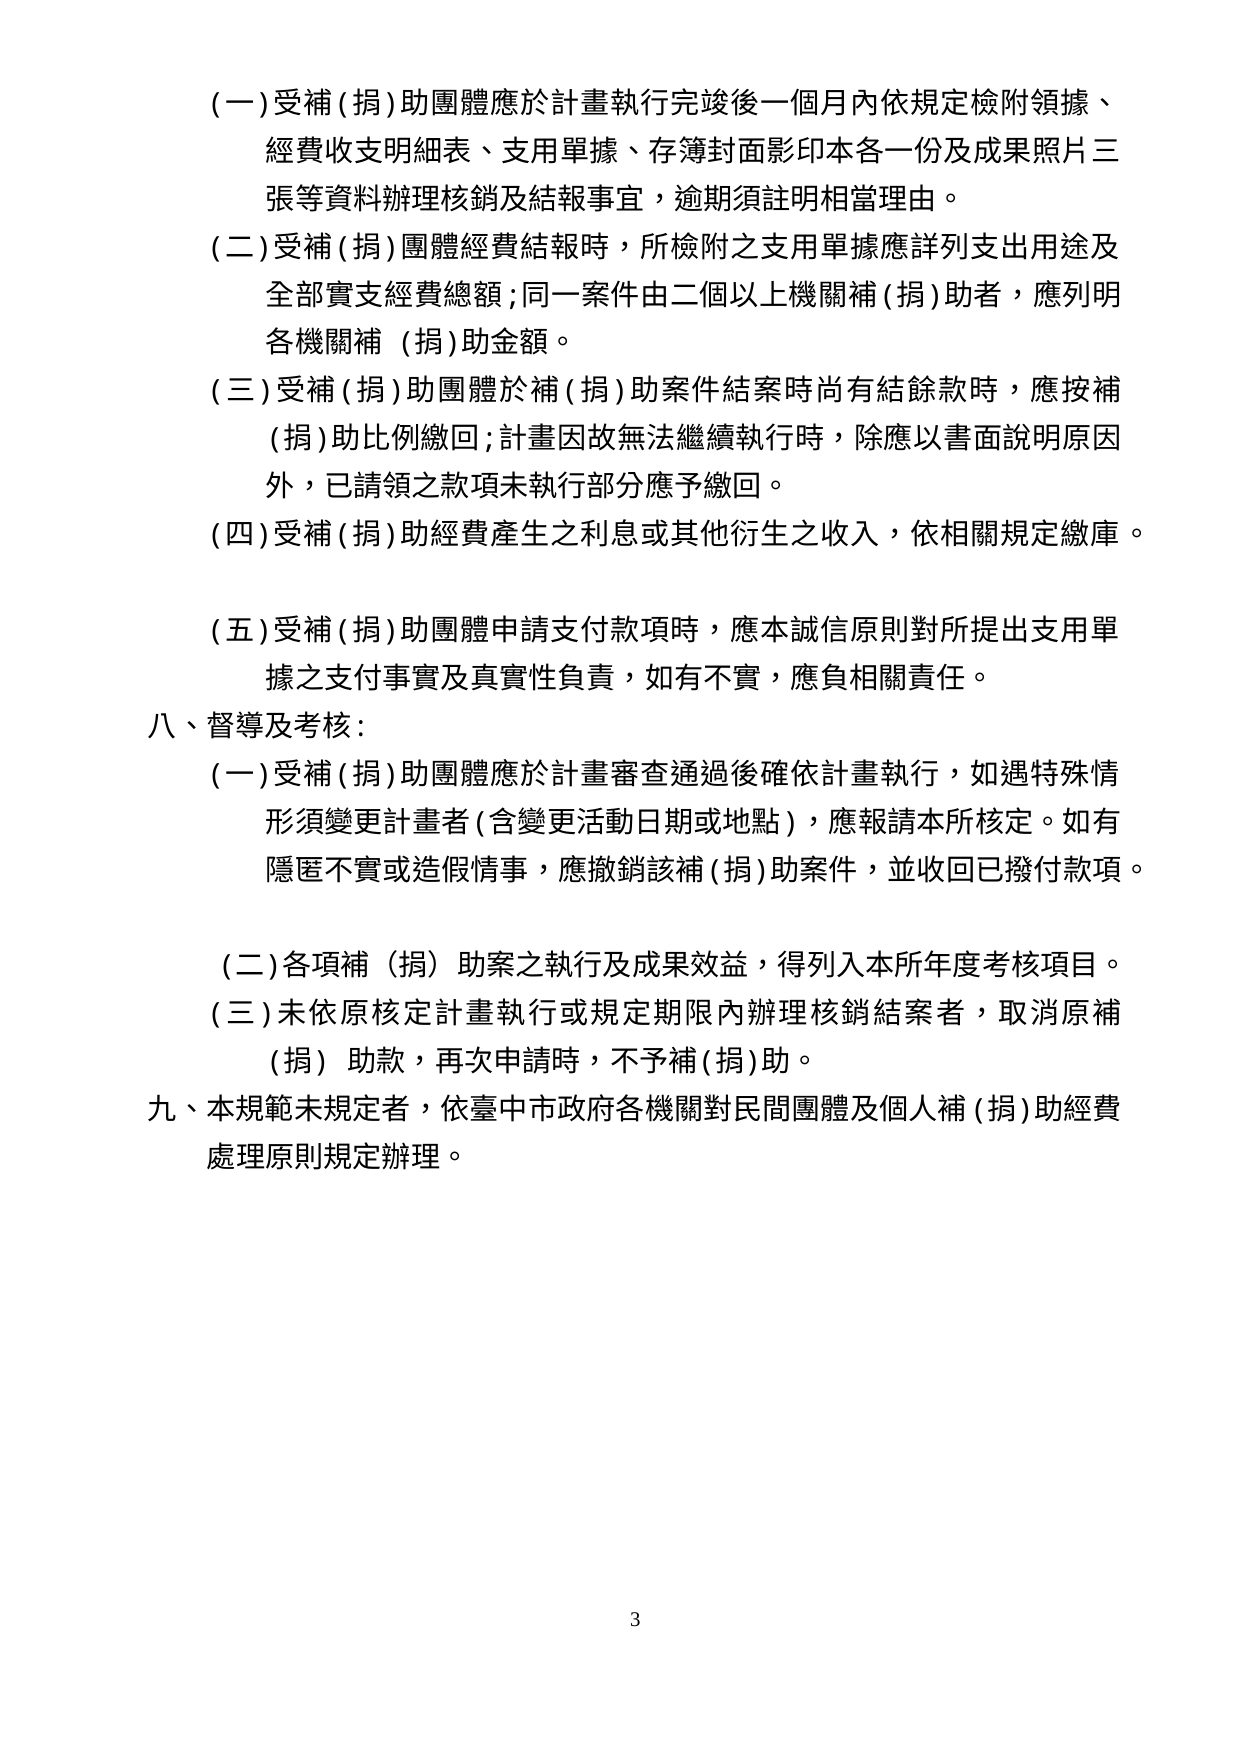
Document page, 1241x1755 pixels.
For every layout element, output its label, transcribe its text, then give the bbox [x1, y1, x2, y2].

text (三)受補(捐)助團體於補(捐)助案件結案時尚有結餘款時，應按補(捐)助比例繳回;計畫因故無法繼續執行時，除應以書面說明原因外，已請領之款項未執行部分應予繳回。 [207, 362, 1122, 506]
text 九、本規範未規定者，依臺中市政府各機關對民間團體及個人補(捐)助經費處理原則規定辦理。 [148, 1081, 1122, 1177]
text (五)受補(捐)助團體申請支付款項時，應本誠信原則對所提出支用單據之支付事實及真實性負責，如有不實，應負相關責任。 [207, 602, 1122, 698]
text (四)受補(捐)助經費產生之利息或其他衍生之收入，依相關規定繳庫。 [207, 506, 1122, 602]
text (一)受補(捐)助團體應於計畫執行完竣後一個月內依規定檢附領據、經費收支明細表、支用單據、存簿封面影印本各一份及成果照片三張等資料辦理核銷及結報事宜，逾期須註明相當理由。 [207, 75, 1122, 219]
text (一)受補(捐)助團體應於計畫審查通過後確依計畫執行，如遇特殊情形須變更計畫者(含變更活動日期或地點)，應報請本所核定。如有隱匿不實或造假情事，應撤銷該補(捐)助案件，並收回已撥付款項。 [207, 746, 1122, 937]
text (三)未依原核定計畫執行或規定期限內辦理核銷結案者，取消原補 (捐) 助款，再次申請時，不予補(捐)助。 [207, 985, 1122, 1081]
text (二)各項補（捐）助案之執行及成果效益，得列入本所年度考核項目。 [148, 937, 1122, 985]
text (二)受補(捐)團體經費結報時，所檢附之支用單據應詳列支出用途及全部實支經費總額;同一案件由二個以上機關補(捐)助者，應列明各機關補 (捐)助金額。 [207, 219, 1122, 362]
text 八、督導及考核: [148, 698, 1122, 746]
